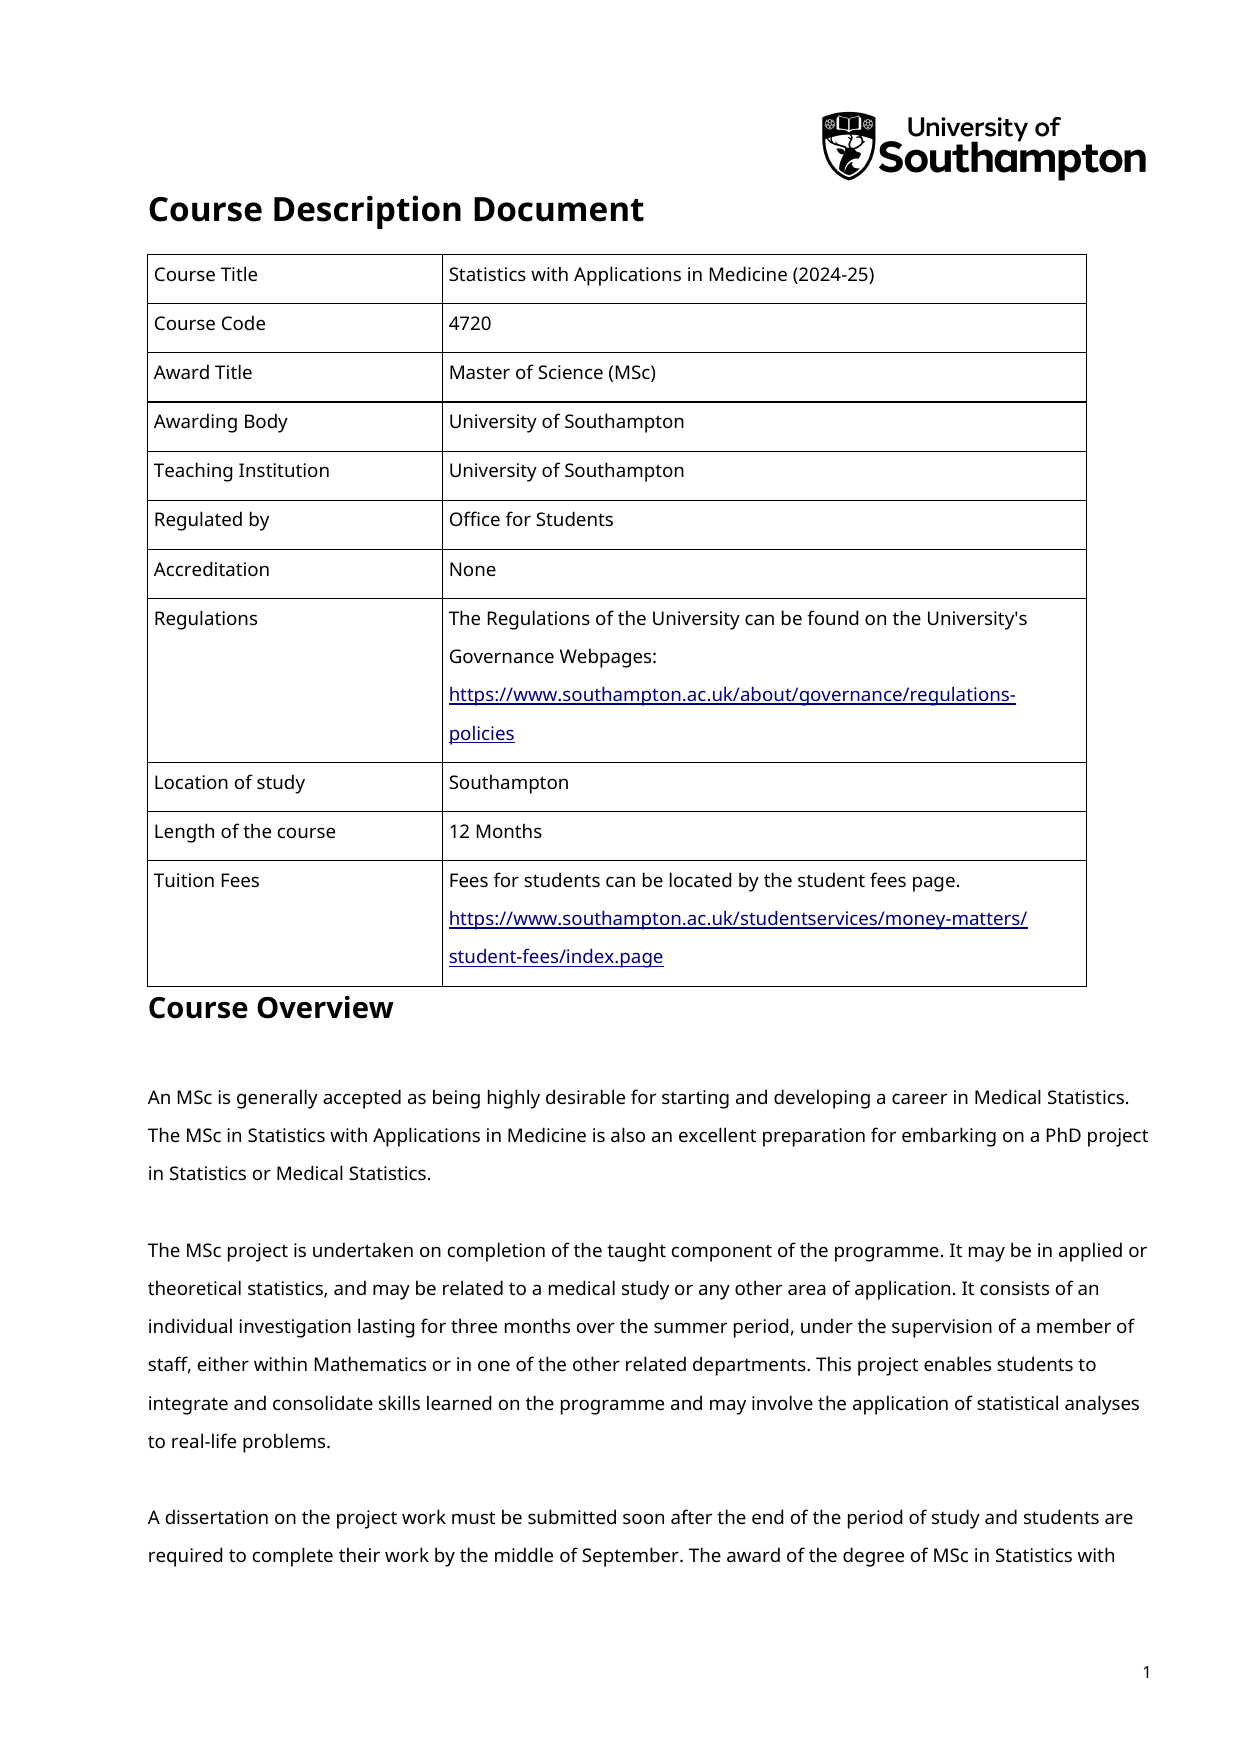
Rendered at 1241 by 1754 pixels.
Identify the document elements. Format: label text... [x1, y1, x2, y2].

subtitle Course Description Document [148, 186, 1152, 231]
table_cell Fees for students can be located by the student fees page. https://www.southampton.ac.uk/studentservices/money-matters/student-fees/index.page [443, 861, 1086, 986]
table_cell The Regulations of the University can be found on the University's Governance Webpages: https://www.southampton.ac.uk/about/governance/regulations-policies [443, 599, 1086, 762]
table_cell Southampton [443, 763, 1086, 811]
table_header Statistics with Applications in Medicine (2024-25) [443, 255, 1086, 303]
table_cell Course Code [148, 304, 442, 352]
table_cell Office for Students [443, 501, 1086, 549]
table_cell Tuition Fees [148, 861, 442, 986]
table_cell Accreditation [148, 550, 442, 598]
table_cell Awarding Body [148, 403, 442, 451]
table_cell University of Southampton [443, 403, 1086, 451]
table_cell Master of Science (MSc) [443, 353, 1086, 401]
table_cell Length of the course [148, 812, 442, 860]
table_cell Award Title [148, 353, 442, 401]
table_cell Regulations [148, 599, 442, 762]
subtitle Course Overview [148, 987, 1152, 1027]
table_cell None [443, 550, 1086, 598]
table_cell 12 Months [443, 812, 1086, 860]
table_cell 4720 [443, 304, 1086, 352]
table_cell Regulated by [148, 501, 442, 549]
table_cell Location of study [148, 763, 442, 811]
table_cell University of Southampton [443, 452, 1086, 500]
table_cell Teaching Institution [148, 452, 442, 500]
text An MSc is generally accepted as being highly desirable for starting and developing a career in Medical Statistics. The MSc in Statistics with Applications in Medicine is also an excellent preparation for embarking on a PhD project in Statistics or Medical Statistics. The MSc project is undertaken on completion of the taught component of the programme. It may be in applied or theoretical statistics, and may be related to a medical study or any other area of application. It consists of an individual investigation lasting for three months over the summer period, under the supervision of a member of staff, either within Mathematics or in one of the other related departments. This project enables students to integrate and consolidate skills learned on the programme and may involve the application of statistical analyses to real-life problems. A dissertation on the project work must be submitted soon after the end of the period of study and students are required to complete their work by the middle of September. The award of the degree of MSc in Statistics with [148, 1084, 1152, 1568]
table_header Course Title [148, 255, 442, 303]
